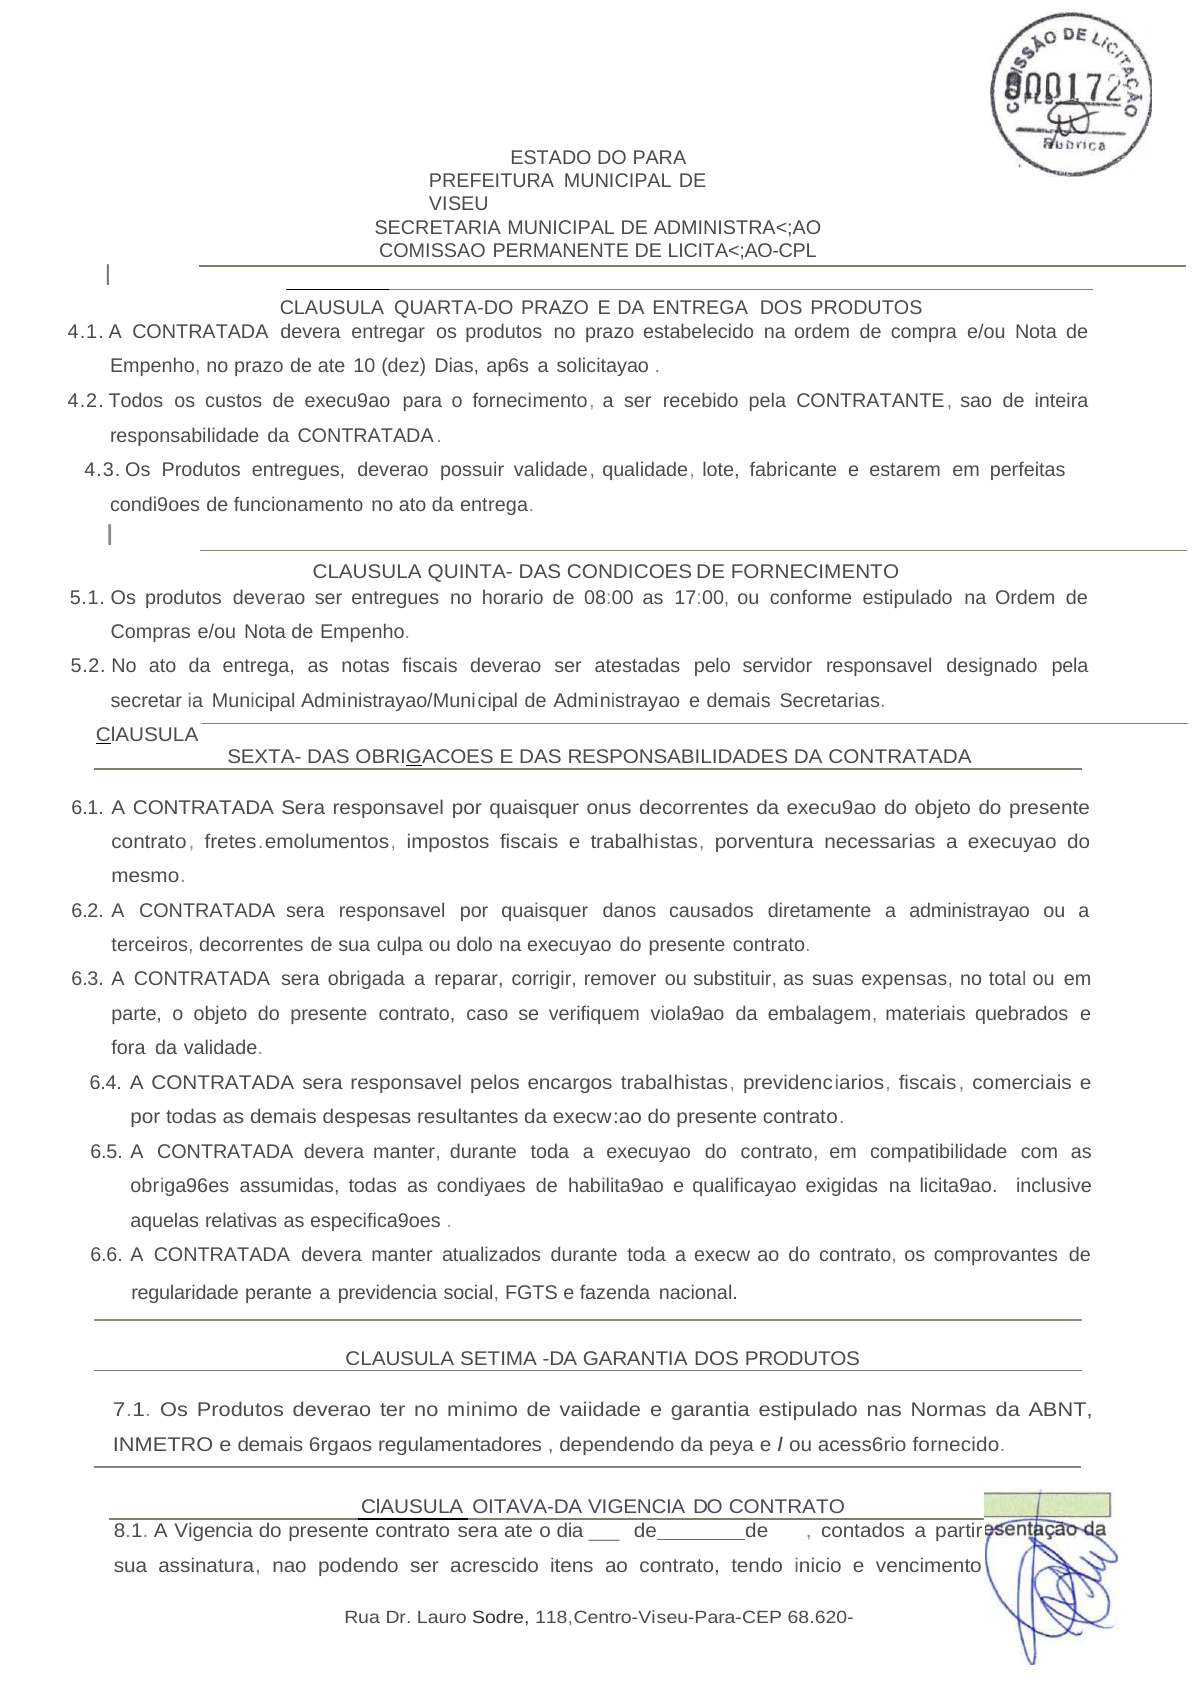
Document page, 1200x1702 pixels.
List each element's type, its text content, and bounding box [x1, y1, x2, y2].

list A CONTRATADA Sera responsavel por quaisquer onus decorrentes da execu9ao do objeto do presente contrato, fretes.emolumentos, impostos fiscais e trabalhistas, porventura necessarias a execuyao do mesmo. [94, 796, 1090, 887]
list No ato da entrega, as notas fiscais deverao ser atestadas pelo servidor responsavel designado pela secretar ia Municipal Administrayao/Municipal de Administrayao e demais Secretarias. [94, 654, 1089, 711]
text SECRETARIA MUNICIPAL DE ADMINISTRA<;AO COMISSAO PERMANENTE DE LICITA<;AO-CPL [335, 216, 861, 261]
text ESTADO DO PARA PREFEITURA MUNICIPAL DE VISEU [429, 146, 769, 215]
text ClAUSULA SEXTA- DAS OBRIGACOES E DAS RESPONSABILIDADES DA CONTRATADA [94, 723, 1105, 768]
list A CONTRATADA sera obrigada a reparar, corrigir, remover ou substituir, as suas expensas, no total ou em parte, o objeto do presente contrato, caso se verifiquem viola9ao da embalagem, materiais quebrados e fora da validade. [94, 967, 1091, 1059]
text 8.1. A Vigencia do presente contrato sera ate o dia _ de de , contados a partir da data de sua assinatura, nao podendo ser acrescido itens ao contrato, tendo inicio e vencimento em dia de expediente, devendo-se excluir o primeiro e incluir o ultimo. [113, 1520, 983, 1577]
text condi9oes de funcionamento no ato da entrega. [110, 493, 1162, 516]
text CLAUSULA SETIMA -DA GARANTIA DOS PRODUTOS [345, 1347, 861, 1370]
list A CONTRATADA devera manter, durante toda a execuyao do contrato, em compatibilidade com as obriga96es assumidas, todas as condiyaes de habilita9ao e qualificayao exigidas na licita9ao. inclusive aquelas relativas as especifica9oes . [113, 1140, 1092, 1232]
list Todos os custos de execu9ao para o fornecimento, a ser recebido pela CONTRATANTE, sao de inteira responsabilidade da CONTRATADA. [92, 389, 1089, 447]
list A CONTRATADA sera responsavel pelos encargos trabalhistas, previdenciarios, fiscais, comerciais e por todas as demais despesas resultantes da execw:ao do presente contrato. [112, 1071, 1091, 1128]
text ClAUSULA OITAVA-DA VIGENCIA DO CONTRATO [345, 1494, 861, 1517]
list Os Produtos entregues, deverao possuir validade, qualidade, lote, fabricante e estarem em perfeitas [109, 459, 1162, 481]
list Os produtos deverao ser entregues no horario de 08:00 as 17:00, ou conforme estipulado na Ordem de Compras e/ou Nota de Empenho. [94, 586, 1088, 642]
text I CLAUSULA QUINTA- DAS CONDICOES DE FORNECIMENTO [105, 518, 1162, 586]
list A CONTRATADA sera responsavel por quaisquer danos causados diretamente a administrayao ou a terceiros, decorrentes de sua culpa ou dolo na execuyao do presente contrato. [94, 899, 1090, 955]
list A CONTRATADA devera entregar os produtos no prazo estabelecido na ordem de compra e/ou Nota de Empenho, no prazo de ate 10 (dez) Dias, ap6s a solicitayao . [92, 320, 1088, 377]
text I CLAUSULA QUARTA-DO PRAZO E DA ENTREGA DOS PRODUTOS [104, 262, 1162, 320]
list A CONTRATADA devera manter atualizados durante toda a execw ao do contrato, os comprovantes de regularidade perante a previdencia social, FGTS e fazenda nacional. [113, 1243, 1092, 1304]
text 7.1. Os Produtos deverao ter no minimo de vaiidade e garantia estipulado nas Normas da ABNT, INMETRO e demais 6rgaos regulamentadores , dependendo da peya e I ou acess6rio fornecido. [113, 1398, 1093, 1456]
